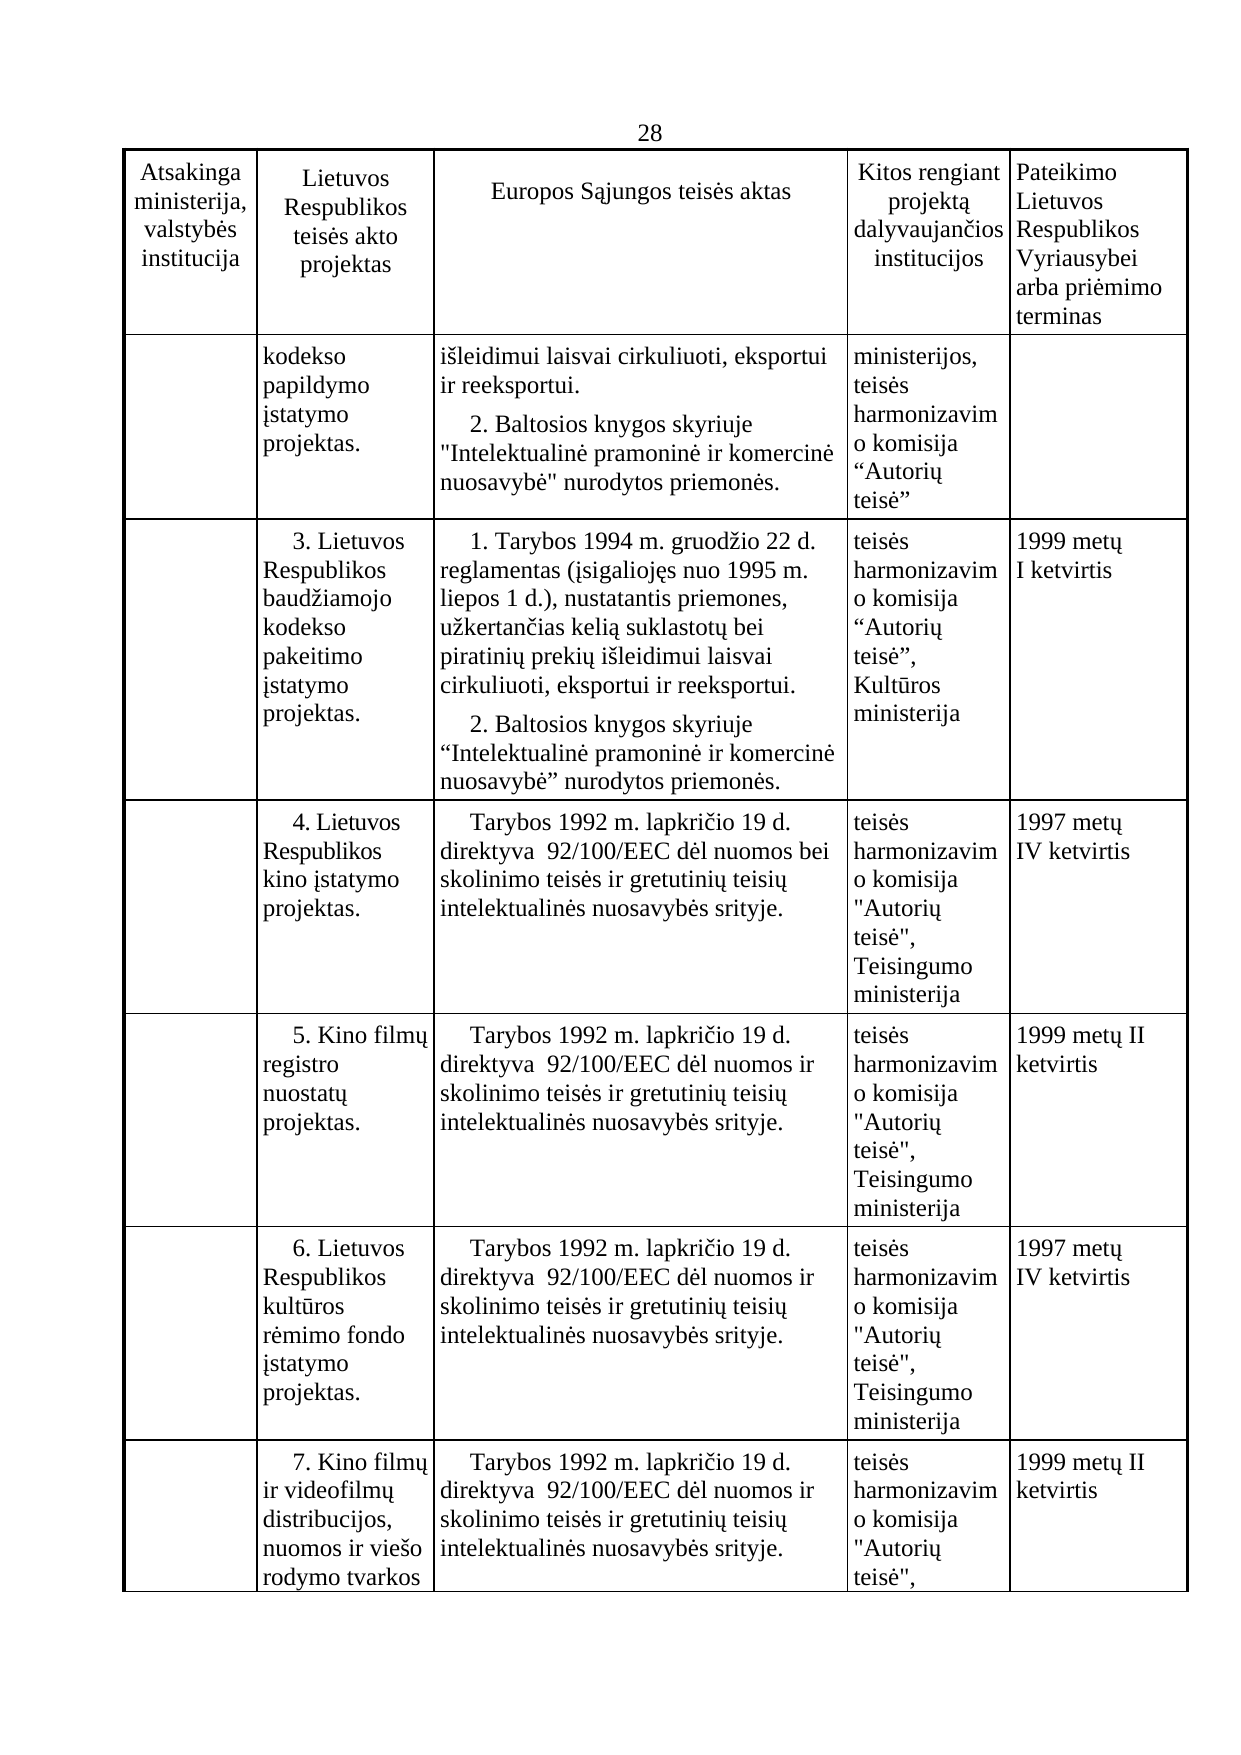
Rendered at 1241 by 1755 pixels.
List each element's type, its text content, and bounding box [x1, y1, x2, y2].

table_cell [126, 801, 256, 1012]
table_cell 1999 metų I ketvirtis [1011, 520, 1186, 799]
table_cell [126, 1227, 256, 1439]
table_cell [1011, 335, 1186, 518]
table_cell 5. Kino filmų registro nuostatų projektas. [258, 1014, 433, 1226]
table_cell ministerijos, teisės harmonizavimo komisija “Autorių teisė” [848, 335, 1009, 518]
table_cell 1997 metų IV ketvirtis [1011, 801, 1186, 1012]
table_cell 7. Kino filmų ir videofilmų distribucijos, nuomos ir viešo rodymo tvarkos [258, 1441, 433, 1591]
table_cell kodekso papildymo įstatymo projektas. [258, 335, 433, 518]
table_header Pateikimo Lietuvos Respublikos Vyriausybei arba priėmimo terminas [1011, 151, 1186, 334]
table_cell teisės harmonizavimo komisija "Autorių teisė", Teisingumo ministerija [848, 801, 1009, 1012]
table_cell 1. Tarybos 1994 m. gruodžio 22 d. reglamentas (įsigaliojęs nuo 1995 m. liepos 1 d.), nustatantis priemones, užkertančias kelią suklastotų bei piratinių prekių išleidimui laisvai cirkuliuoti, eksportui ir reeksportui. 2. Baltosios knygos skyriuje “Intelektualinė pramoninė ir komercinė nuosavybė” nurodytos priemonės. [435, 520, 847, 799]
table_cell išleidimui laisvai cirkuliuoti, eksportui ir reeksportui. 2. Baltosios knygos skyriuje "Intelektualinė pramoninė ir komercinė nuosavybė" nurodytos priemonės. [435, 335, 847, 518]
table_cell Tarybos 1992 m. lapkričio 19 d. direktyva 92/100/EEC dėl nuomos ir skolinimo teisės ir gretutinių teisių intelektualinės nuosavybės srityje. [435, 1441, 847, 1591]
table_cell [126, 1014, 256, 1226]
table_cell teisės harmonizavimo komisija "Autorių teisė", Teisingumo ministerija [848, 1014, 1009, 1226]
table_cell teisės harmonizavimo komisija "Autorių teisė", Teisingumo ministerija [848, 1227, 1009, 1439]
table_cell Tarybos 1992 m. lapkričio 19 d. direktyva 92/100/EEC dėl nuomos ir skolinimo teisės ir gretutinių teisių intelektualinės nuosavybės srityje. [435, 1014, 847, 1226]
table_cell [126, 1441, 256, 1591]
table_cell teisės harmonizavimo komisija "Autorių teisė", [848, 1441, 1009, 1591]
table_cell 1999 metų II ketvirtis [1011, 1014, 1186, 1226]
table_cell Tarybos 1992 m. lapkričio 19 d. direktyva 92/100/EEC dėl nuomos bei skolinimo teisės ir gretutinių teisių intelektualinės nuosavybės srityje. [435, 801, 847, 1012]
table_cell 3. Lietuvos Respublikos baudžiamojo kodekso pakeitimo įstatymo projektas. [258, 520, 433, 799]
table_header Kitos rengiant projektą dalyvaujančios institucijos [848, 151, 1009, 334]
table_cell teisės harmonizavimo komisija “Autorių teisė”, Kultūros ministerija [848, 520, 1009, 799]
table_header Atsakinga ministerija, valstybės institucija [126, 151, 256, 334]
table_cell Tarybos 1992 m. lapkričio 19 d. direktyva 92/100/EEC dėl nuomos ir skolinimo teisės ir gretutinių teisių intelektualinės nuosavybės srityje. [435, 1227, 847, 1439]
table_cell 1997 metų IV ketvirtis [1011, 1227, 1186, 1439]
table_header Lietuvos Respublikos teisės akto projektas [258, 151, 433, 334]
table_cell [126, 520, 256, 799]
table_cell 1999 metų II ketvirtis [1011, 1441, 1186, 1591]
table_cell [126, 335, 256, 518]
table_cell 4. Lietuvos Respublikos kino įstatymo projektas. [258, 801, 433, 1012]
table_header Europos Sąjungos teisės aktas [435, 151, 847, 334]
table_cell 6. Lietuvos Respublikos kultūros rėmimo fondo įstatymo projektas. [258, 1227, 433, 1439]
